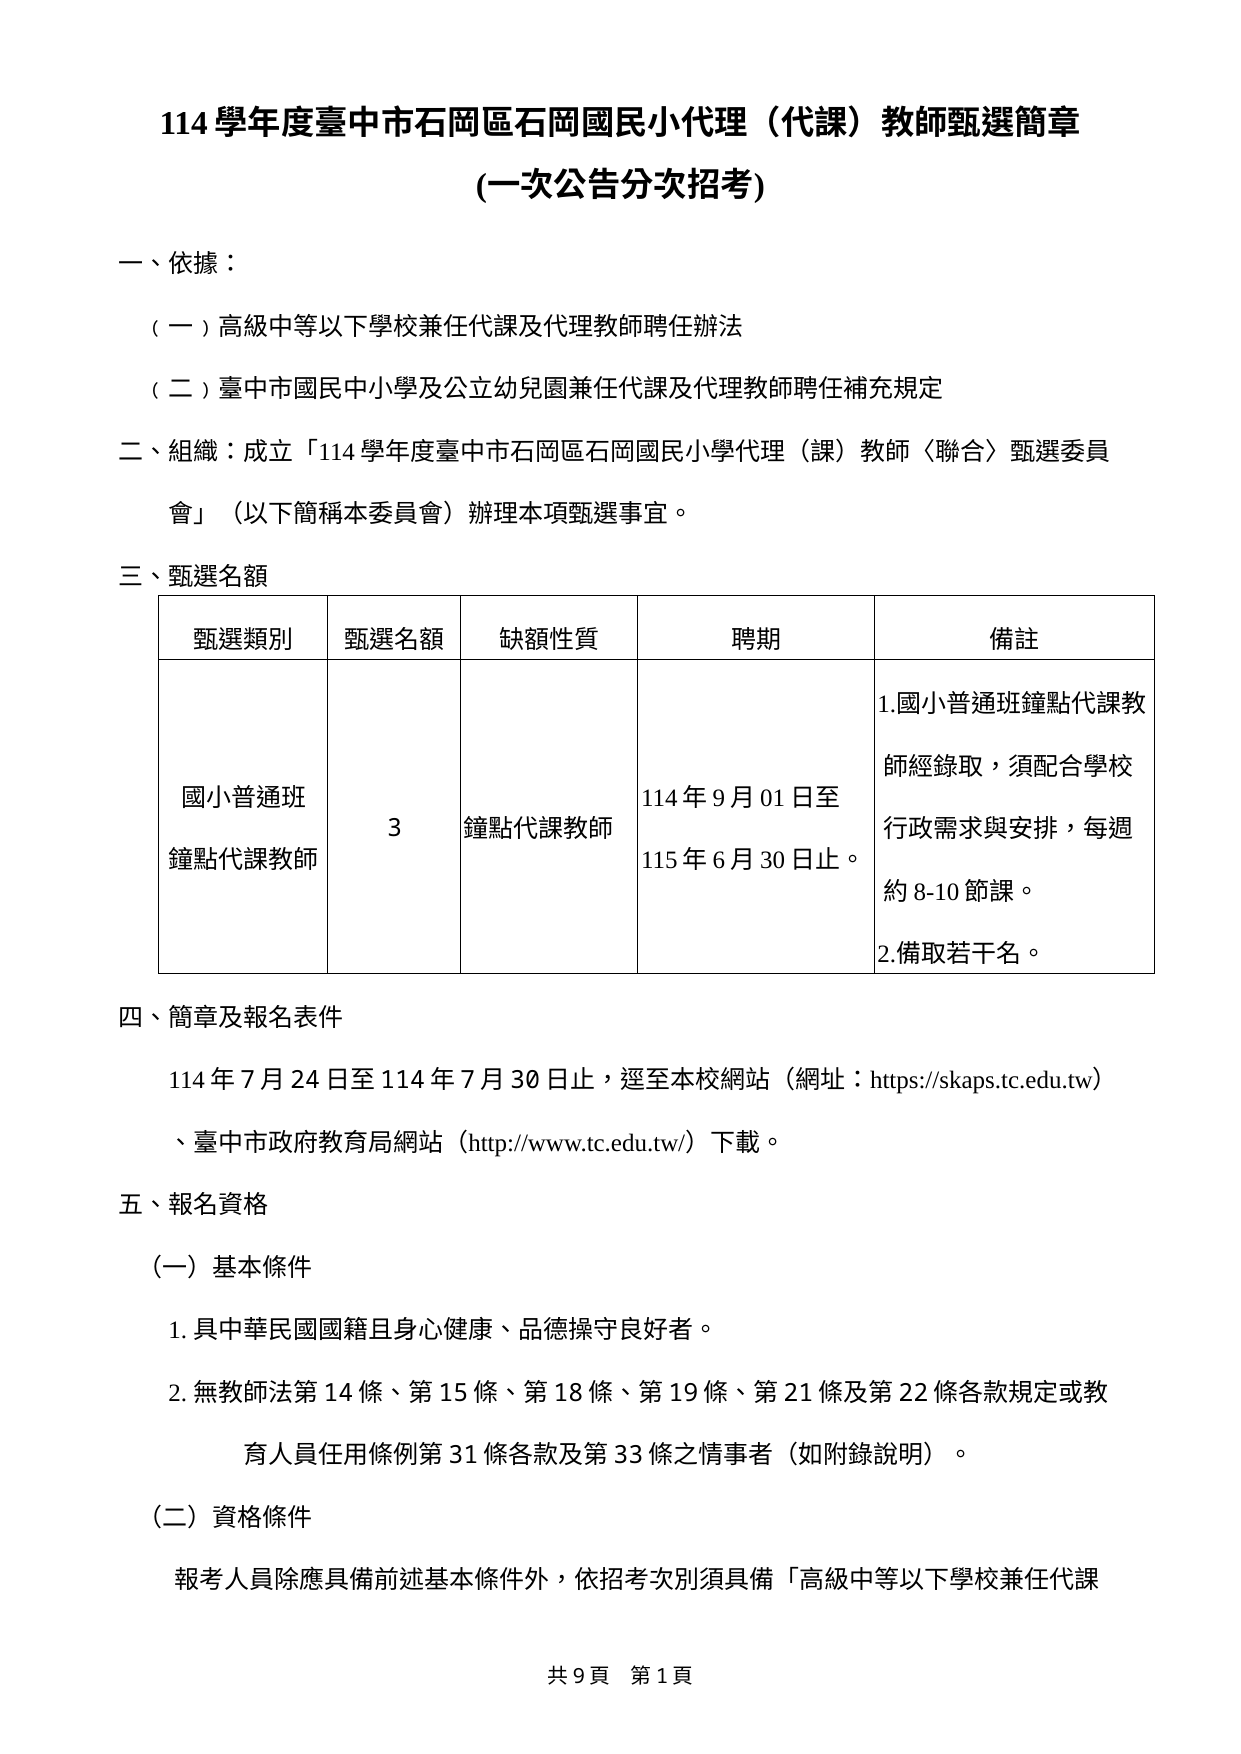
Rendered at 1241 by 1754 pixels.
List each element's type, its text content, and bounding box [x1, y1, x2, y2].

table_cell 1.國小普通班鐘點代課教 師經錄取，須配合學校 行政需求與安排，每週 約8-10節課。 2.備取若干名。 [875, 660, 1154, 972]
text (一次公告分次招考) [118, 141, 1122, 203]
text （二）資格條件 [118, 1473, 1122, 1536]
table_cell 114年9月01日至 115年6月30日止。 [638, 660, 874, 972]
text 報考人員除應具備前述基本條件外，依招考次別須具備「高級中等以下學校兼任代課 [118, 1536, 1122, 1598]
table_header 聘期 [638, 596, 874, 659]
text 四、簡章及報名表件 114年7月24日至114年7月30日止，逕至本校網站（網址：https://skaps.tc.edu.tw）、臺中市政府教育局網站（http://www.tc.edu.tw/）下載。 [118, 973, 1122, 1161]
table_cell 3 [328, 660, 460, 972]
text ﹙二﹚臺中市國民中小學及公立幼兒園兼任代課及代理教師聘任補充規定 [143, 345, 1122, 408]
text 五、報名資格 [118, 1161, 1122, 1223]
table_header 缺額性質 [461, 596, 637, 659]
table_cell 鐘點代課教師 [461, 660, 637, 972]
table_header 備註 [875, 596, 1154, 659]
text （一）基本條件 [118, 1223, 1122, 1286]
text ﹙一﹚高級中等以下學校兼任代課及代理教師聘任辦法 [143, 283, 1122, 345]
text 二、組織：成立「114學年度臺中市石岡區石岡國民小學代理（課）教師〈聯合〉甄選委員會」（以下簡稱本委員會）辦理本項甄選事宜。 [118, 408, 1122, 533]
text 三、甄選名額 [118, 533, 1122, 595]
table_cell 國小普通班 鐘點代課教師 [159, 660, 327, 972]
table_header 甄選名額 [328, 596, 460, 659]
table_header 甄選類別 [159, 596, 327, 659]
text 114學年度臺中市石岡區石岡國民小代理（代課）教師甄選簡章 [118, 78, 1122, 141]
text 1. 具中華民國國籍且身心健康、品德操守良好者。 [118, 1286, 1122, 1348]
text 2. 無教師法第14條、第15條、第18條、第19條、第21條及第22條各款規定或教育人員任用條例第31條各款及第33條之情事者（如附錄說明）。 [118, 1348, 1122, 1473]
text 一、依據： [118, 220, 1122, 283]
